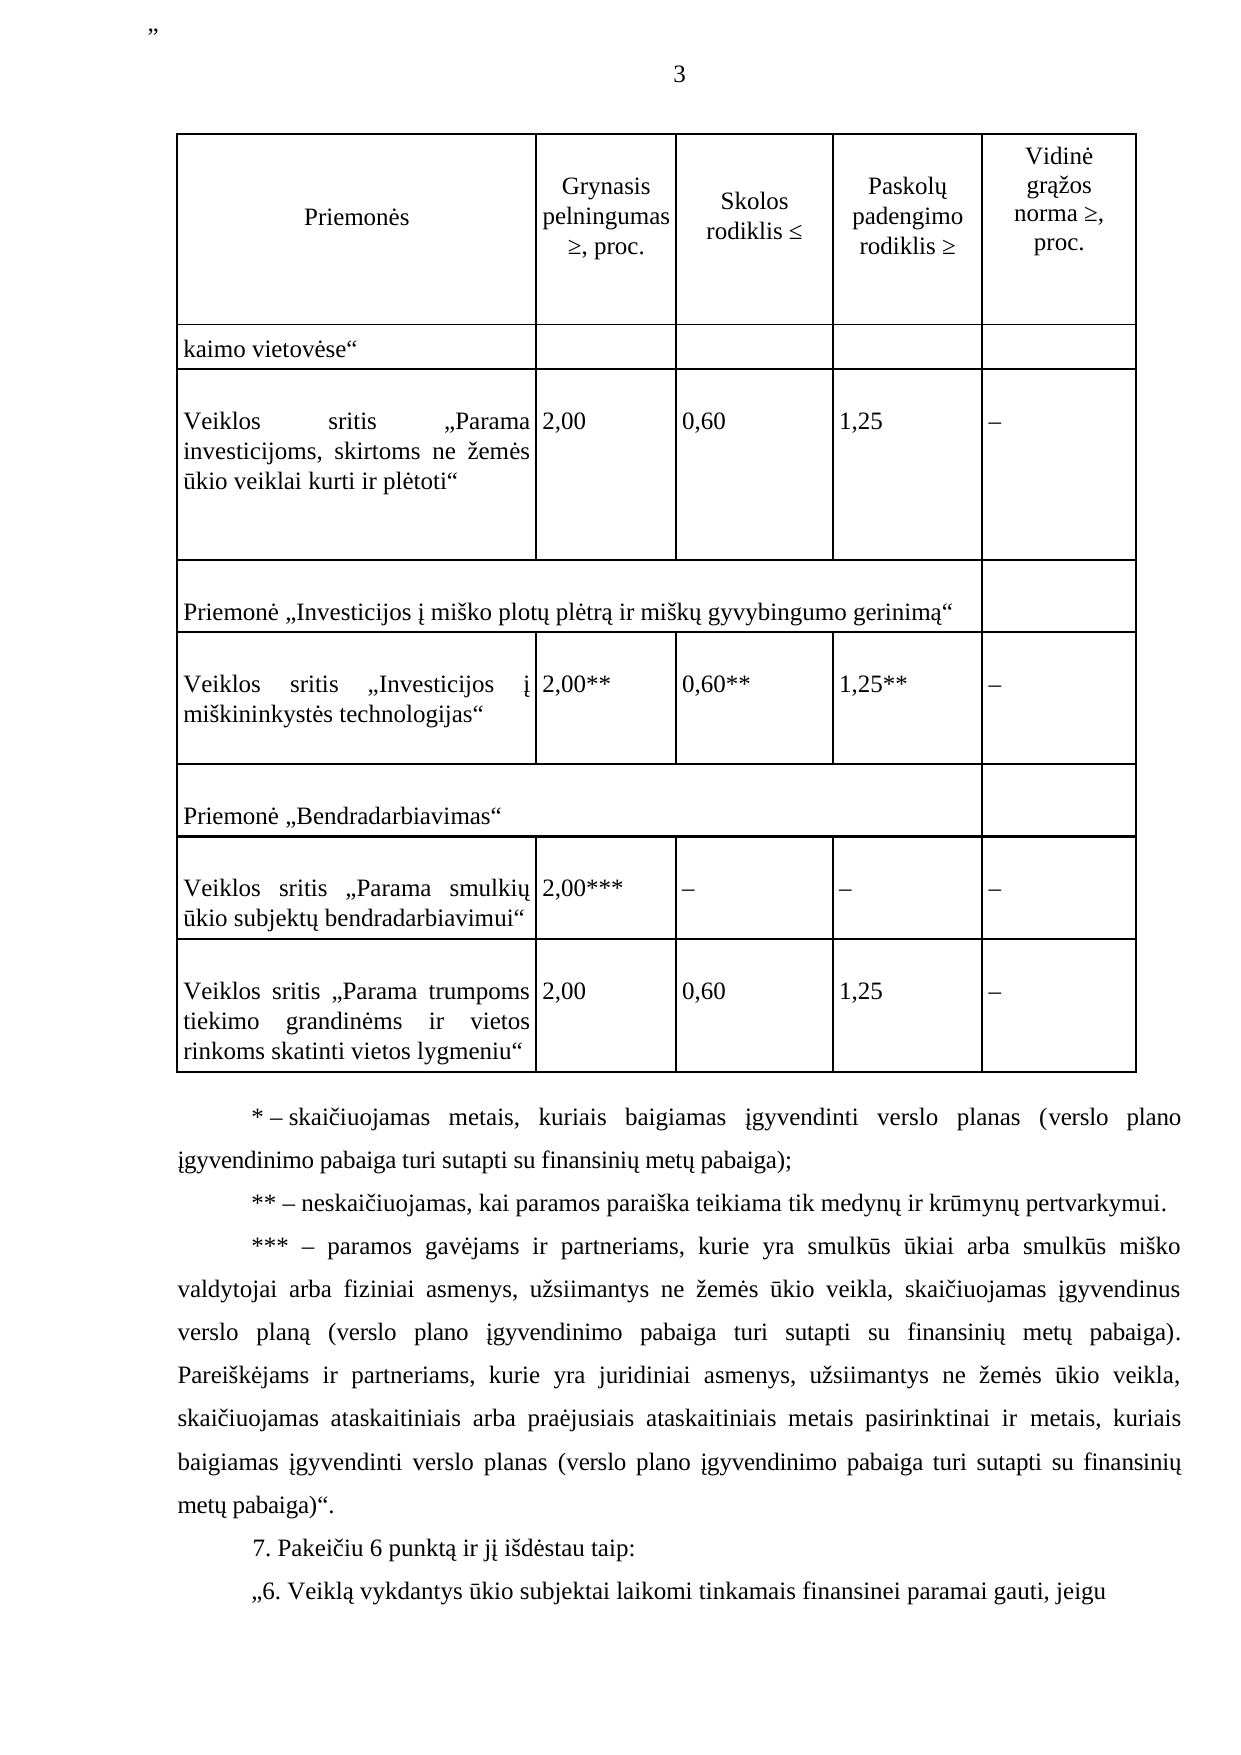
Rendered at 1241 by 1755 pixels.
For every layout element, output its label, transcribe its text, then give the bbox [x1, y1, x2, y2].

table_header Vidinė grąžos norma ≥, proc. [983, 135, 1135, 324]
table_cell – [983, 838, 1135, 938]
table_cell Veiklos sritis „Investicijos į miškininkystės technologijas“ [178, 633, 535, 763]
table_cell – [983, 940, 1135, 1071]
text „6. Veiklą vykdantys ūkio subjektai laikomi tinkamais finansinei paramai gauti, jeigu [251, 1576, 1181, 1605]
text * – skaičiuojamas metais, kuriais baigiamas įgyvendinti verslo planas (verslo plano įgyvendinimo pabaiga turi sutapti su finansinių metų pabaiga); [177, 1102, 1181, 1173]
table_cell [983, 561, 1135, 631]
table_cell 2,00 [537, 370, 675, 558]
table_cell Veiklos sritis „Parama investicijoms, skirtoms ne žemės ūkio veiklai kurti ir plėtoti“ [178, 370, 535, 558]
table_cell – [834, 838, 981, 938]
table_cell 2,00 [537, 940, 675, 1071]
table_header Grynasis pelningumas ≥, proc. [537, 135, 675, 324]
table_cell [983, 765, 1135, 835]
table_cell 0,60** [677, 633, 832, 763]
table_cell Veiklos sritis „Parama trumpoms tiekimo grandinėms ir vietos rinkoms skatinti vietos lygmeniu“ [178, 940, 535, 1071]
table_cell 2,00** [537, 633, 675, 763]
table_cell – [677, 838, 832, 938]
table_cell 1,25 [834, 940, 981, 1071]
table_cell 2,00*** [537, 838, 675, 938]
table_cell [677, 325, 832, 368]
text *** – paramos gavėjams ir partneriams, kurie yra smulkūs ūkiai arba smulkūs miško valdytojai arba fiziniai asmenys, užsiimantys ne žemės ūkio veikla, skaičiuojamas įgyvendinus verslo planą (verslo plano įgyvendinimo pabaiga turi sutapti su finansinių metų pabaiga). Pareiškėjams ir partneriams, kurie yra juridiniai asmenys, užsiimantys ne žemės ūkio veikla, skaičiuojamas ataskaitiniais arba praėjusiais ataskaitiniais metais pasirinktinai ir metais, kuriais baigiamas įgyvendinti verslo planas (verslo plano įgyvendinimo pabaiga turi sutapti su finansinių metų pabaiga)“. [177, 1231, 1181, 1518]
table_cell 1,25** [834, 633, 981, 763]
table_cell 1,25 [834, 370, 981, 558]
table_header Skolos rodiklis ≤ [677, 135, 832, 324]
table_cell – [983, 633, 1135, 763]
table_cell Priemonė „Bendradarbiavimas“ [178, 765, 981, 835]
table_cell [983, 325, 1135, 368]
table_header Paskolų padengimo rodiklis ≥ [834, 135, 981, 324]
table_cell [834, 325, 981, 368]
table_cell Priemonė „Investicijos į miško plotų plėtrą ir miškų gyvybingumo gerinimą“ [178, 561, 981, 631]
table_header Priemonės [178, 135, 535, 324]
text ** – neskaičiuojamas, kai paramos paraiška teikiama tik medynų ir krūmynų pertvarkymui. [177, 1188, 1181, 1217]
text 7. Pakeičiu 6 punktą ir jį išdėstau taip: [252, 1533, 1181, 1562]
table_cell [537, 325, 675, 368]
table_cell 0,60 [677, 370, 832, 558]
table_cell 0,60 [677, 940, 832, 1071]
table_cell – [983, 370, 1135, 558]
table_cell kaimo vietovėse“ [178, 325, 535, 368]
table_cell Veiklos sritis „Parama smulkių ūkio subjektų bendradarbiavimui“ [178, 838, 535, 938]
